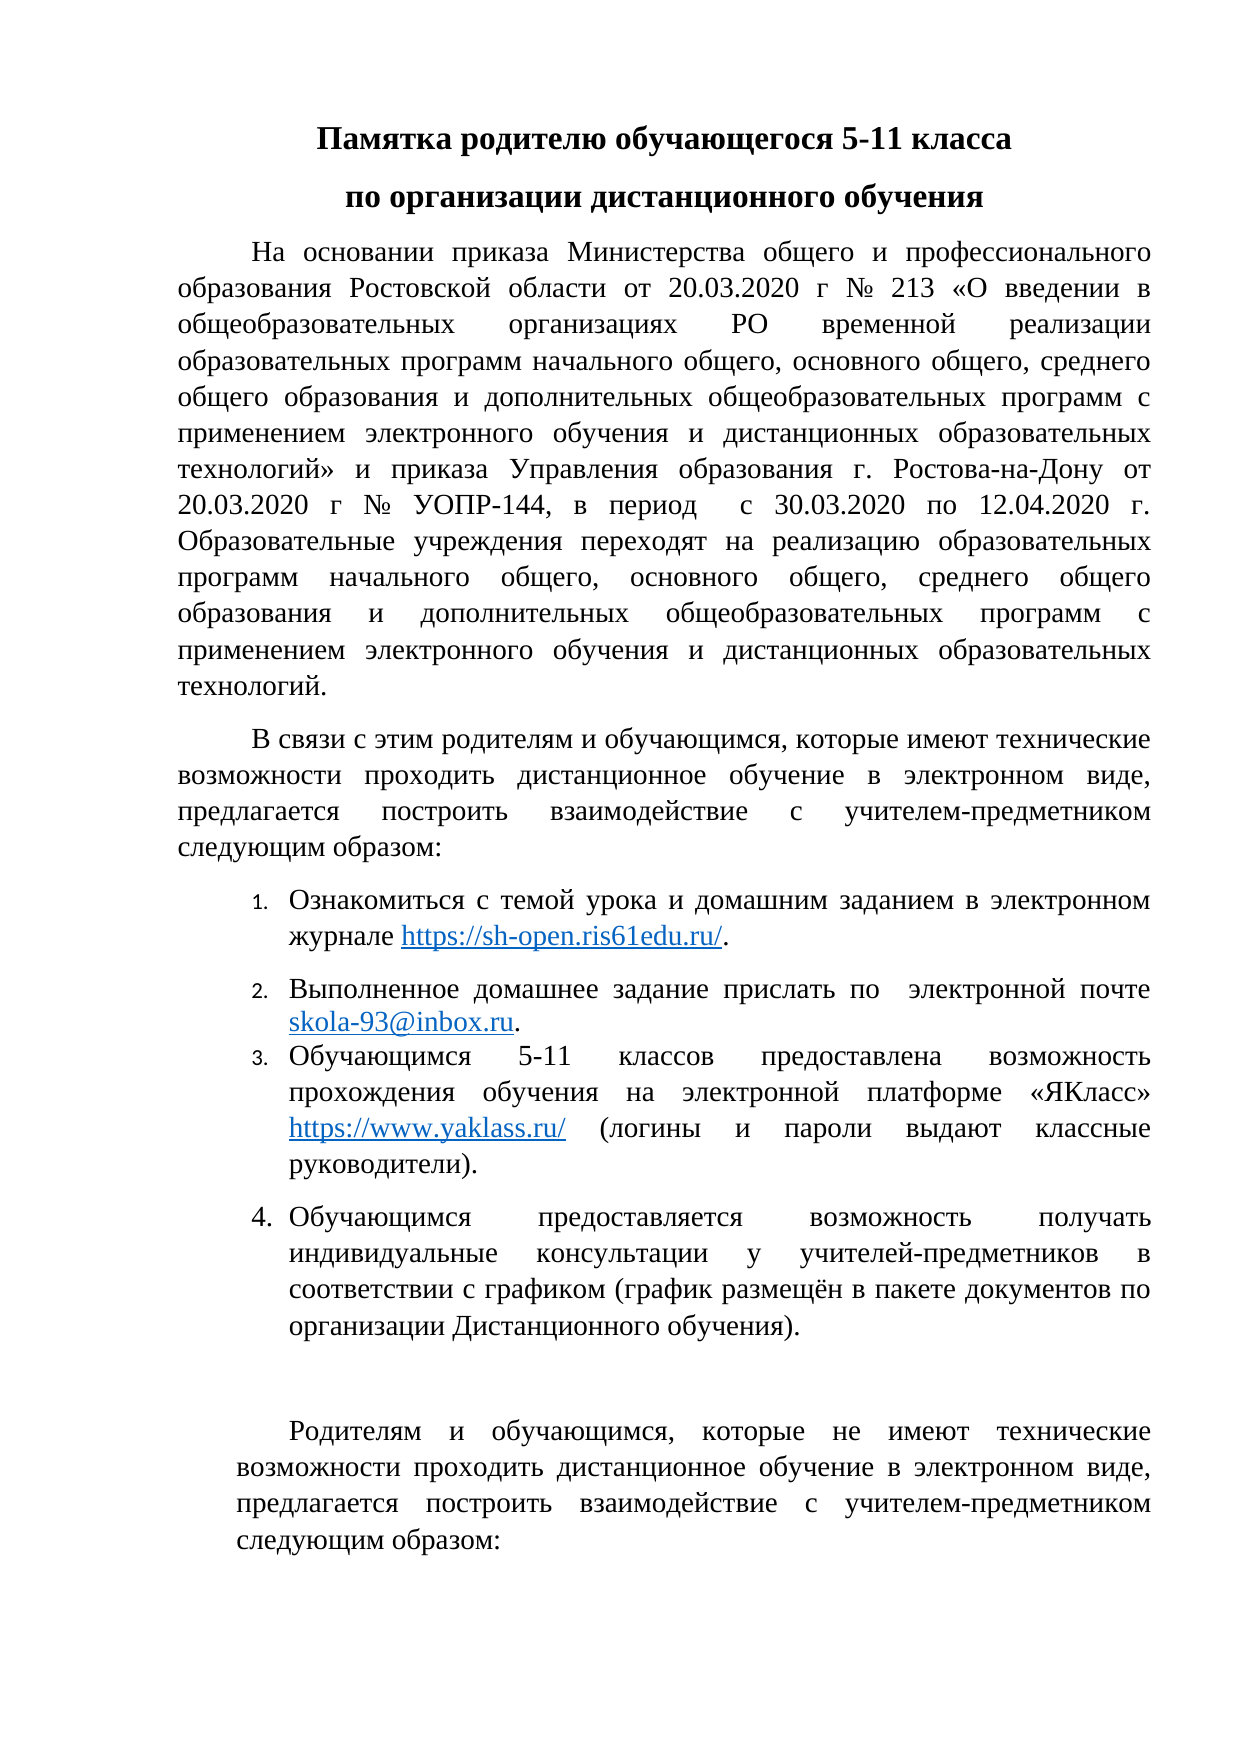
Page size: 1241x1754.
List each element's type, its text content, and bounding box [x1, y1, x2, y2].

text На основании приказа Министерства общего и профессионального образования Ростовской области от 20.03.2020 г № 213 «О введении в общеобразовательных организациях РО временной реализации образовательных программ начального общего, основного общего, среднего общего образования и дополнительных общеобразовательных программ с применением электронного обучения и дистанционных образовательных технологий» и приказа Управления образования г. Ростова-на-Дону от 20.03.2020 г № УОПР-144, в период с 30.03.2020 по 12.04.2020 г. Образовательные учреждения переходят на реализацию образовательных программ начального общего, основного общего, среднего общего образования и дополнительных общеобразовательных программ с применением электронного обучения и дистанционных образовательных технологий. [177, 234, 1152, 701]
list Родителям и обучающимся, которые не имеют технические возможности проходить дистанционное обучение в электронном виде, предлагается построить взаимодействие с учителем-предметником следующим образом: [236, 1413, 1152, 1555]
list Обучающимся предоставляется возможность получать индивидуальные консультации у учителей-предметников в соответствии с графиком (график размещён в пакете документов по организации Дистанционного обучения). [251, 1199, 1152, 1341]
list Выполненное домашнее задание прислать по электронной почте skola-93@inbox.ru. [251, 971, 1152, 1038]
list Обучающимся 5-11 классов предоставлена возможность прохождения обучения на электронной платформе «ЯКласс» https://www.yaklass.ru/ (логины и пароли выдают классные руководители). [251, 1038, 1152, 1180]
text Памятка родителю обучающегося 5-11 класса [177, 118, 1152, 156]
text В связи с этим родителям и обучающимся, которые имеют технические возможности проходить дистанционное обучение в электронном виде, предлагается построить взаимодействие с учителем-предметником следующим образом: [177, 721, 1152, 863]
text по организации дистанционного обучения [177, 176, 1152, 214]
list Ознакомиться с темой урока и домашним заданием в электронном журнале https://sh-open.ris61edu.ru/. [251, 882, 1152, 952]
